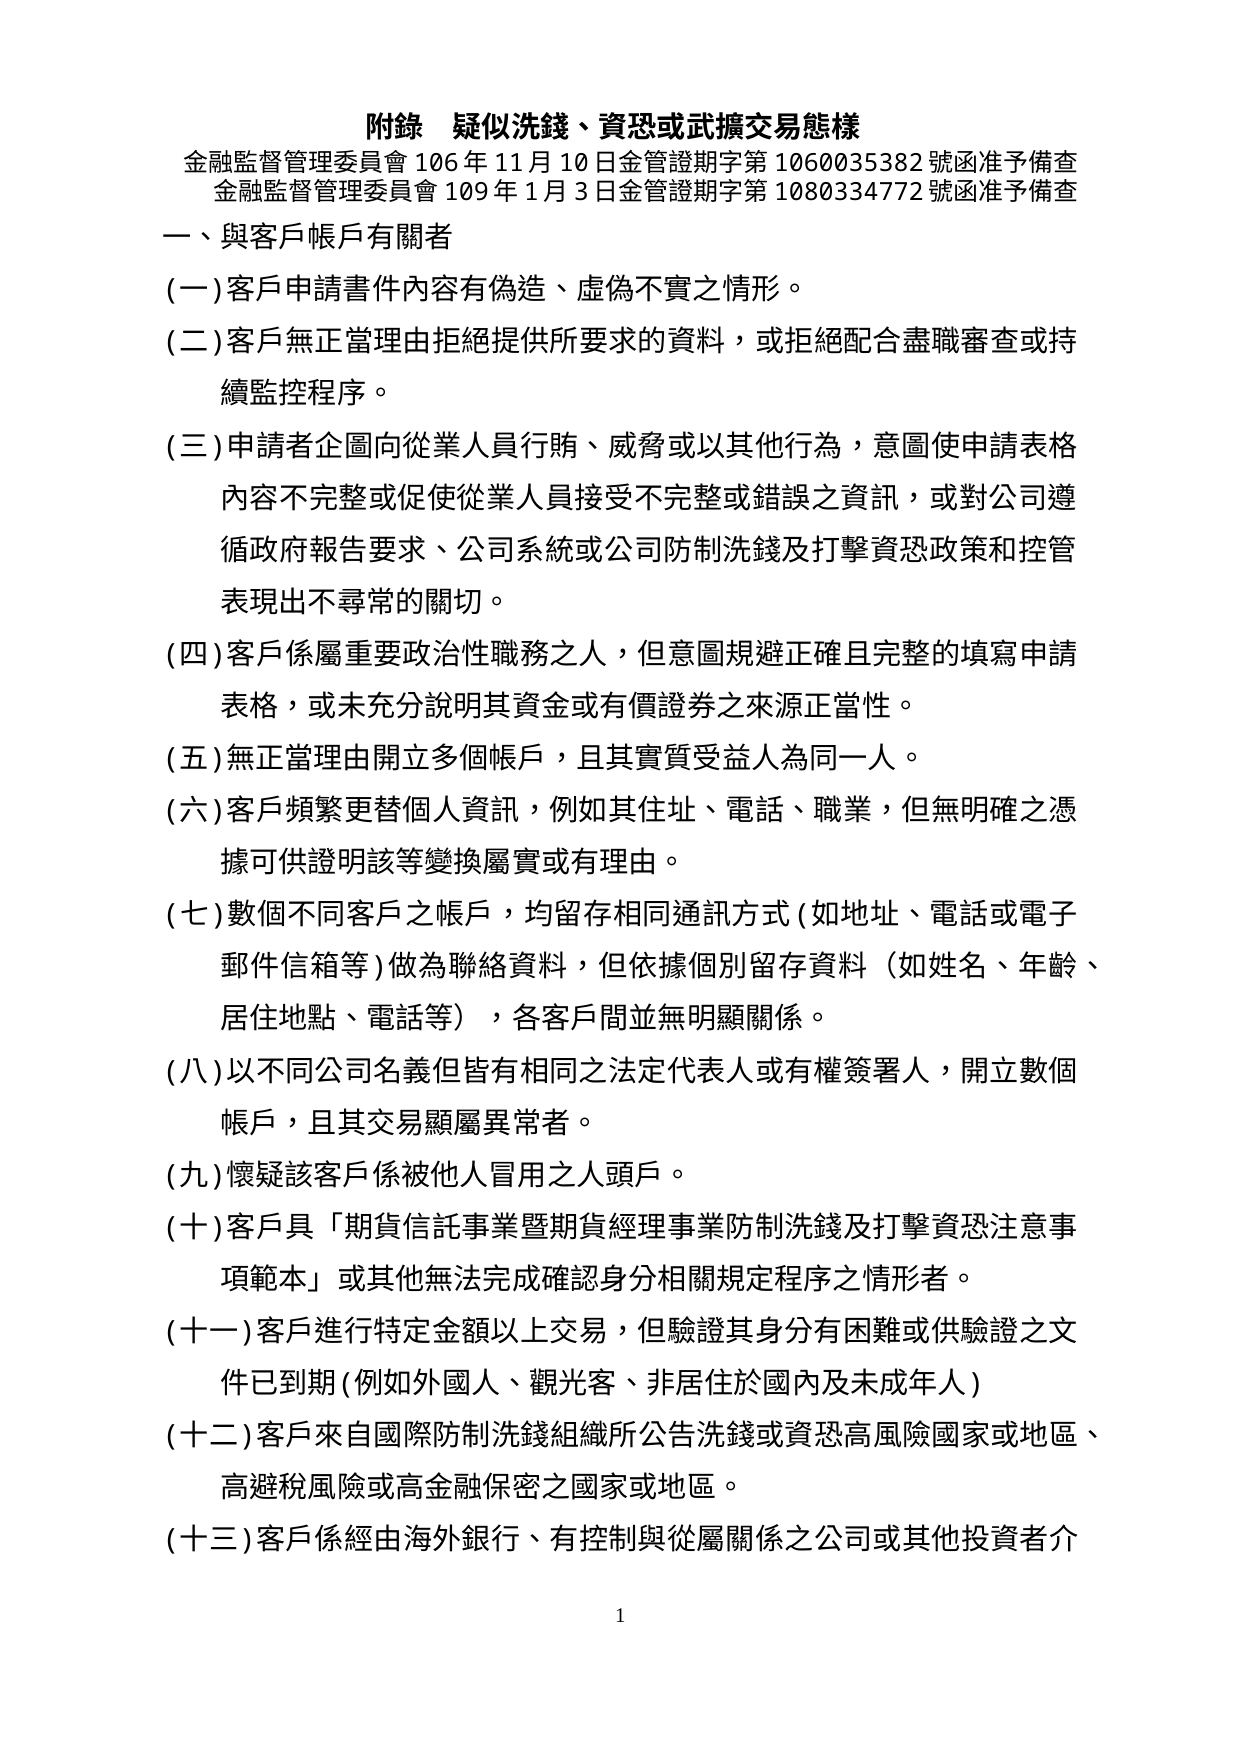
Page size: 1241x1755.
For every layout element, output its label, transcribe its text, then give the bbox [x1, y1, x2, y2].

text (九)懷疑該客戶係被他人冒用之人頭戶。 [162, 1143, 1078, 1196]
text (二)客戶無正當理由拒絕提供所要求的資料，或拒絕配合盡職審查或持續監控程序。 [162, 310, 1078, 414]
text 金融監督管理委員會106年11月10日金管證期字第1060035382號函准予備查 [162, 148, 1078, 177]
text (十一)客戶進行特定金額以上交易，但驗證其身分有困難或供驗證之文件已到期(例如外國人、觀光客、非居住於國內及未成年人) [162, 1300, 1078, 1404]
text (十)客戶具「期貨信託事業暨期貨經理事業防制洗錢及打擊資恐注意事項範本」或其他無法完成確認身分相關規定程序之情形者。 [162, 1196, 1078, 1300]
text (六)客戶頻繁更替個人資訊，例如其住址、電話、職業，但無明確之憑據可供證明該等變換屬實或有理由。 [162, 779, 1078, 883]
text (七)數個不同客戶之帳戶，均留存相同通訊方式(如地址、電話或電子郵件信箱等)做為聯絡資料，但依據個別留存資料（如姓名、年齡、居住地點、電話等），各客戶間並無明顯關係。 [162, 883, 1078, 1039]
text (十三)客戶係經由海外銀行、有控制與從屬關係之公司或其他投資者介 [162, 1508, 1078, 1560]
text (三)申請者企圖向從業人員行賄、威脅或以其他行為，意圖使申請表格內容不完整或促使從業人員接受不完整或錯誤之資訊，或對公司遵循政府報告要求、公司系統或公司防制洗錢及打擊資恐政策和控管表現出不尋常的關切。 [162, 414, 1078, 623]
text 金融監督管理委員會109年1月3日金管證期字第1080334772號函准予備查 [162, 177, 1078, 206]
text 附錄 疑似洗錢、資恐或武擴交易態樣 [162, 96, 1078, 148]
text (一)客戶申請書件內容有偽造、虛偽不實之情形。 [162, 258, 1078, 310]
text (八)以不同公司名義但皆有相同之法定代表人或有權簽署人，開立數個帳戶，且其交易顯屬異常者。 [162, 1039, 1078, 1143]
text 一、與客戶帳戶有關者 [162, 206, 1078, 258]
text (四)客戶係屬重要政治性職務之人，但意圖規避正確且完整的填寫申請表格，或未充分說明其資金或有價證券之來源正當性。 [162, 623, 1078, 727]
text (十二)客戶來自國際防制洗錢組織所公告洗錢或資恐高風險國家或地區、高避稅風險或高金融保密之國家或地區。 [162, 1404, 1078, 1508]
text (五)無正當理由開立多個帳戶，且其實質受益人為同一人。 [162, 727, 1078, 779]
